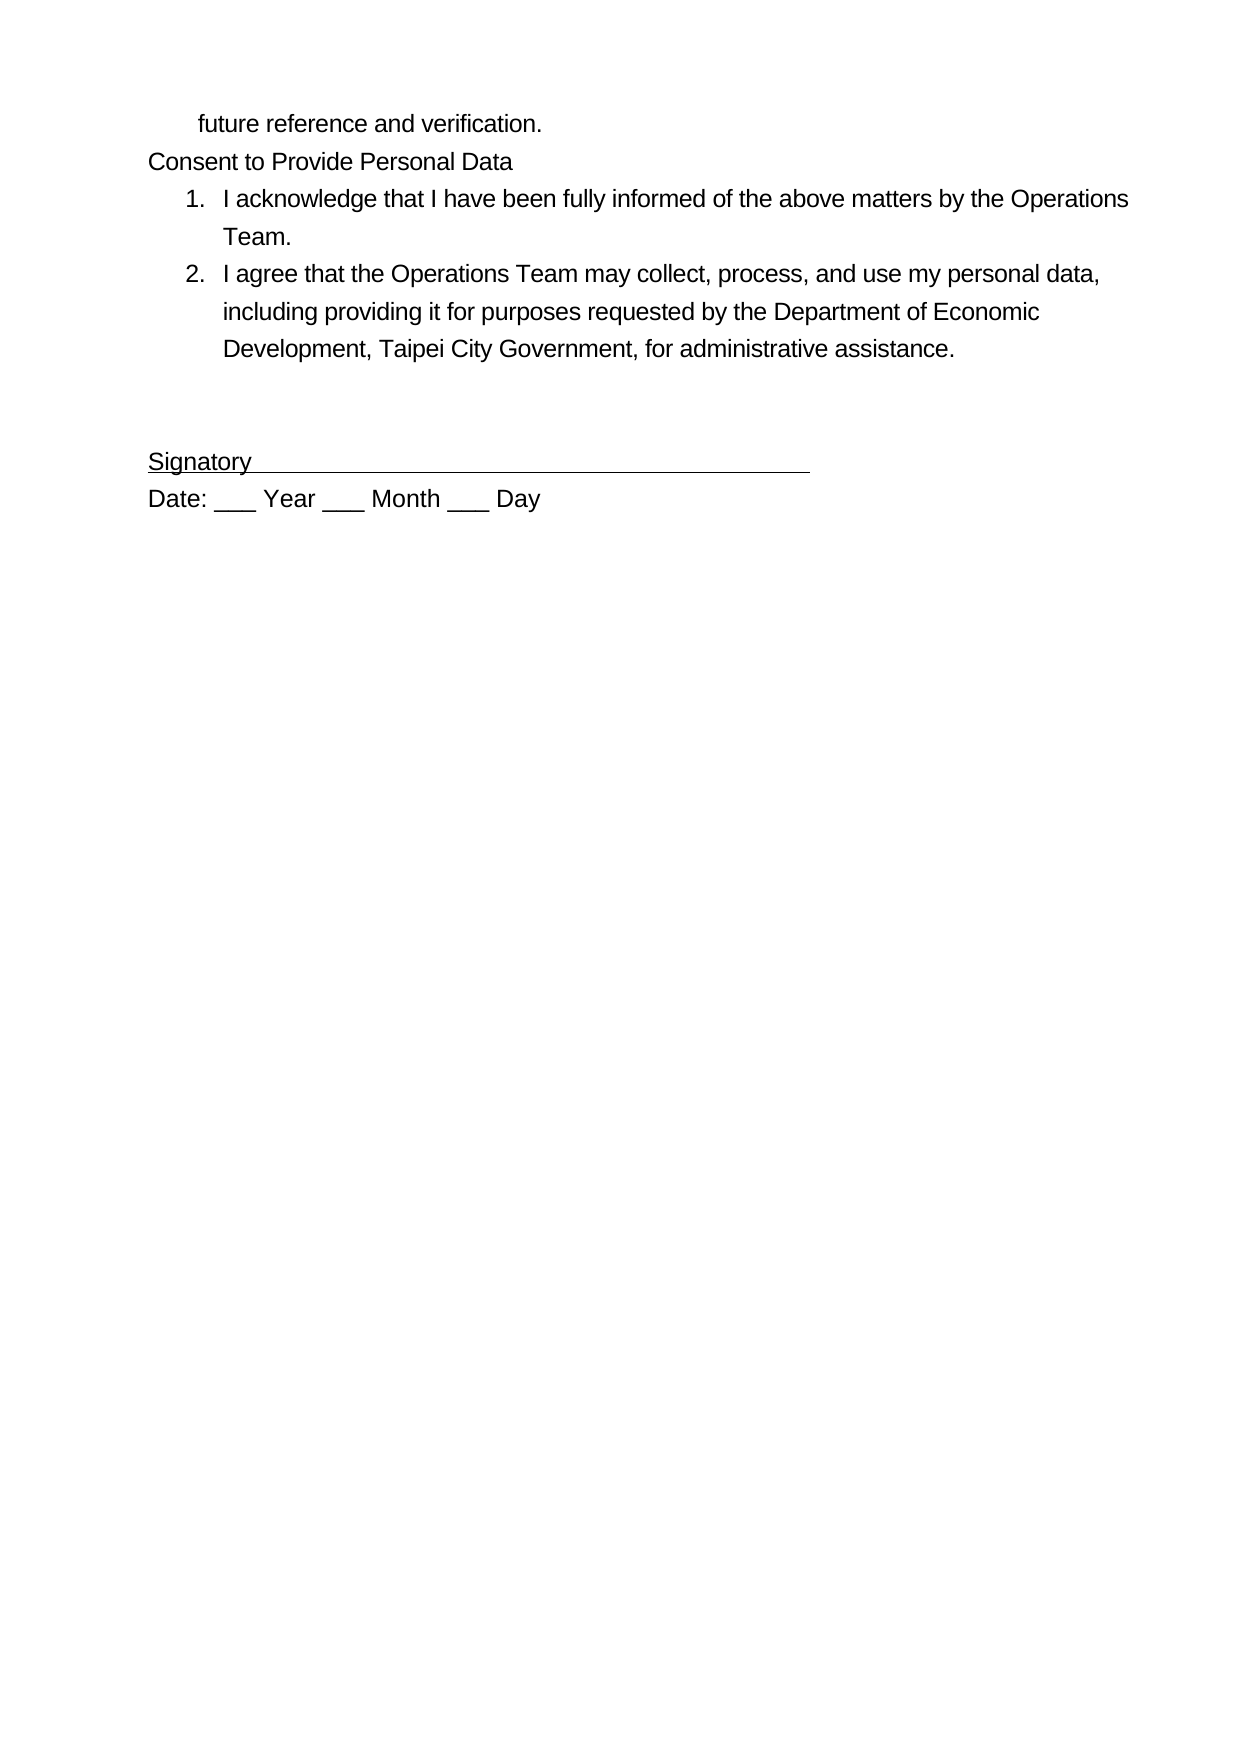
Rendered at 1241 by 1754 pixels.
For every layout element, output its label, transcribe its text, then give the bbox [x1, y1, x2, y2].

text Date: ___ Year ___ Month ___ Day [148, 480, 1137, 517]
text Signatory [148, 442, 1148, 480]
list future reference and verification. [148, 105, 1148, 142]
text Consent to Provide Personal Data [148, 142, 1137, 180]
list I agree that the Operations Team may collect, process, and use my personal data, including providing it for purposes requested by the Department of Economic Development, Taipei City Government, for administrative assistance. [185, 255, 1137, 367]
list I acknowledge that I have been fully informed of the above matters by the Operations Team. [185, 180, 1137, 255]
